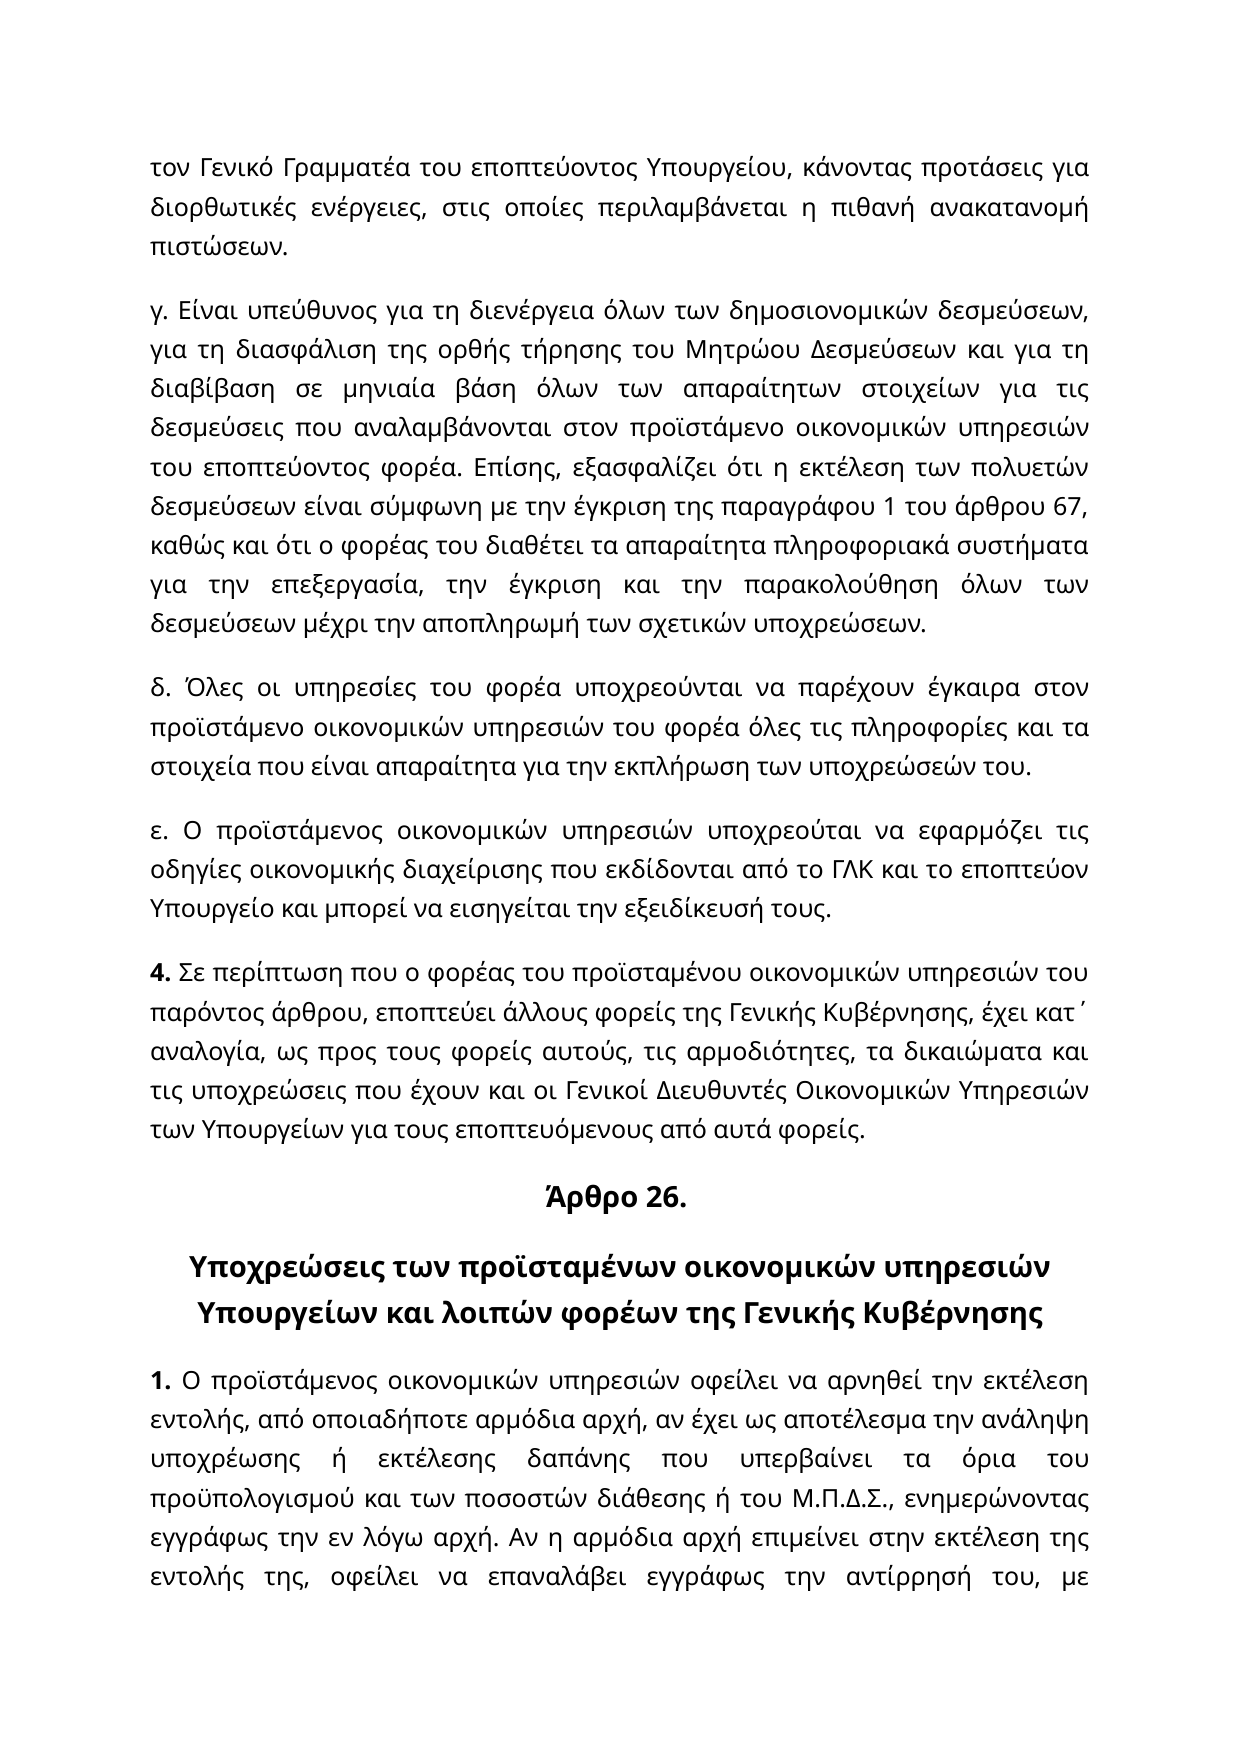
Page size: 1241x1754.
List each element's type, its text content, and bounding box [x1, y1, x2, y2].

text 1. Ο προϊστάμενος οικονομικών υπηρεσιών οφείλει να αρνηθεί την εκτέλεση εντολής, από οποιαδήποτε αρμόδια αρχή, αν έχει ως αποτέλεσμα την ανάληψη υποχρέωσης ή εκτέλεσης δαπάνης που υπερβαίνει τα όρια του προϋπολογισμού και των ποσοστών διάθεσης ή του Μ.Π.Δ.Σ., ενημερώνοντας εγγράφως την εν λόγω αρχή. Αν η αρμόδια αρχή επιμείνει στην εκτέλεση της εντολής της, οφείλει να επαναλάβει εγγράφως την αντίρρησή του, με [150, 1363, 1090, 1593]
text γ. Είναι υπεύθυνος για τη διενέργεια όλων των δημοσιονομικών δεσμεύσεων, για τη διασφάλιση της ορθής τήρησης του Μητρώου Δεσμεύσεων και για τη διαβίβαση σε μηνιαία βάση όλων των απαραίτητων στοιχείων για τις δεσμεύσεις που αναλαμβάνονται στον προϊστάμενο οικονομικών υπηρεσιών του εποπτεύοντος φορέα. Επίσης, εξασφαλίζει ότι η εκτέλεση των πολυετών δεσμεύσεων είναι σύμφωνη με την έγκριση της παραγράφου 1 του άρθρου 67, καθώς και ότι ο φορέας του διαθέτει τα απαραίτητα πληροφοριακά συστήματα για την επεξεργασία, την έγκριση και την παρακολούθηση όλων των δεσμεύσεων μέχρι την αποπληρωμή των σχετικών υποχρεώσεων. [150, 292, 1090, 640]
subtitle Υποχρεώσεις των προϊσταμένων οικονομικών υπηρεσιών Υπουργείων και λοιπών φορέων της Γενικής Κυβέρνησης [150, 1246, 1090, 1332]
text 4. Σε περίπτωση που ο φορέας του προϊσταμένου οικονομικών υπηρεσιών του παρόντος άρθρου, εποπτεύει άλλους φορείς της Γενικής Κυβέρνησης, έχει κατ΄ αναλογία, ως προς τους φορείς αυτούς, τις αρμοδιότητες, τα δικαιώματα και τις υποχρεώσεις που έχουν και οι Γενικοί Διευθυντές Οικονομικών Υπηρεσιών των Υπουργείων για τους εποπτευόμενους από αυτά φορείς. [150, 955, 1090, 1146]
subtitle Άρθρο 26. [150, 1176, 1090, 1216]
text ε. Ο προϊστάμενος οικονομικών υπηρεσιών υποχρεούται να εφαρμόζει τις οδηγίες οικονομικής διαχείρισης που εκδίδονται από το ΓΛΚ και το εποπτεύον Υπουργείο και μπορεί να εισηγείται την εξειδίκευσή τους. [150, 812, 1090, 925]
text τον Γενικό Γραμματέα του εποπτεύοντος Υπουργείου, κάνοντας προτάσεις για διορθωτικές ενέργειες, στις οποίες περιλαμβάνεται η πιθανή ανακατανομή πιστώσεων. [150, 150, 1090, 262]
text δ. Όλες οι υπηρεσίες του φορέα υποχρεούνται να παρέχουν έγκαιρα στον προϊστάμενο οικονομικών υπηρεσιών του φορέα όλες τις πληροφορίες και τα στοιχεία που είναι απαραίτητα για την εκπλήρωση των υποχρεώσεών του. [150, 670, 1090, 782]
